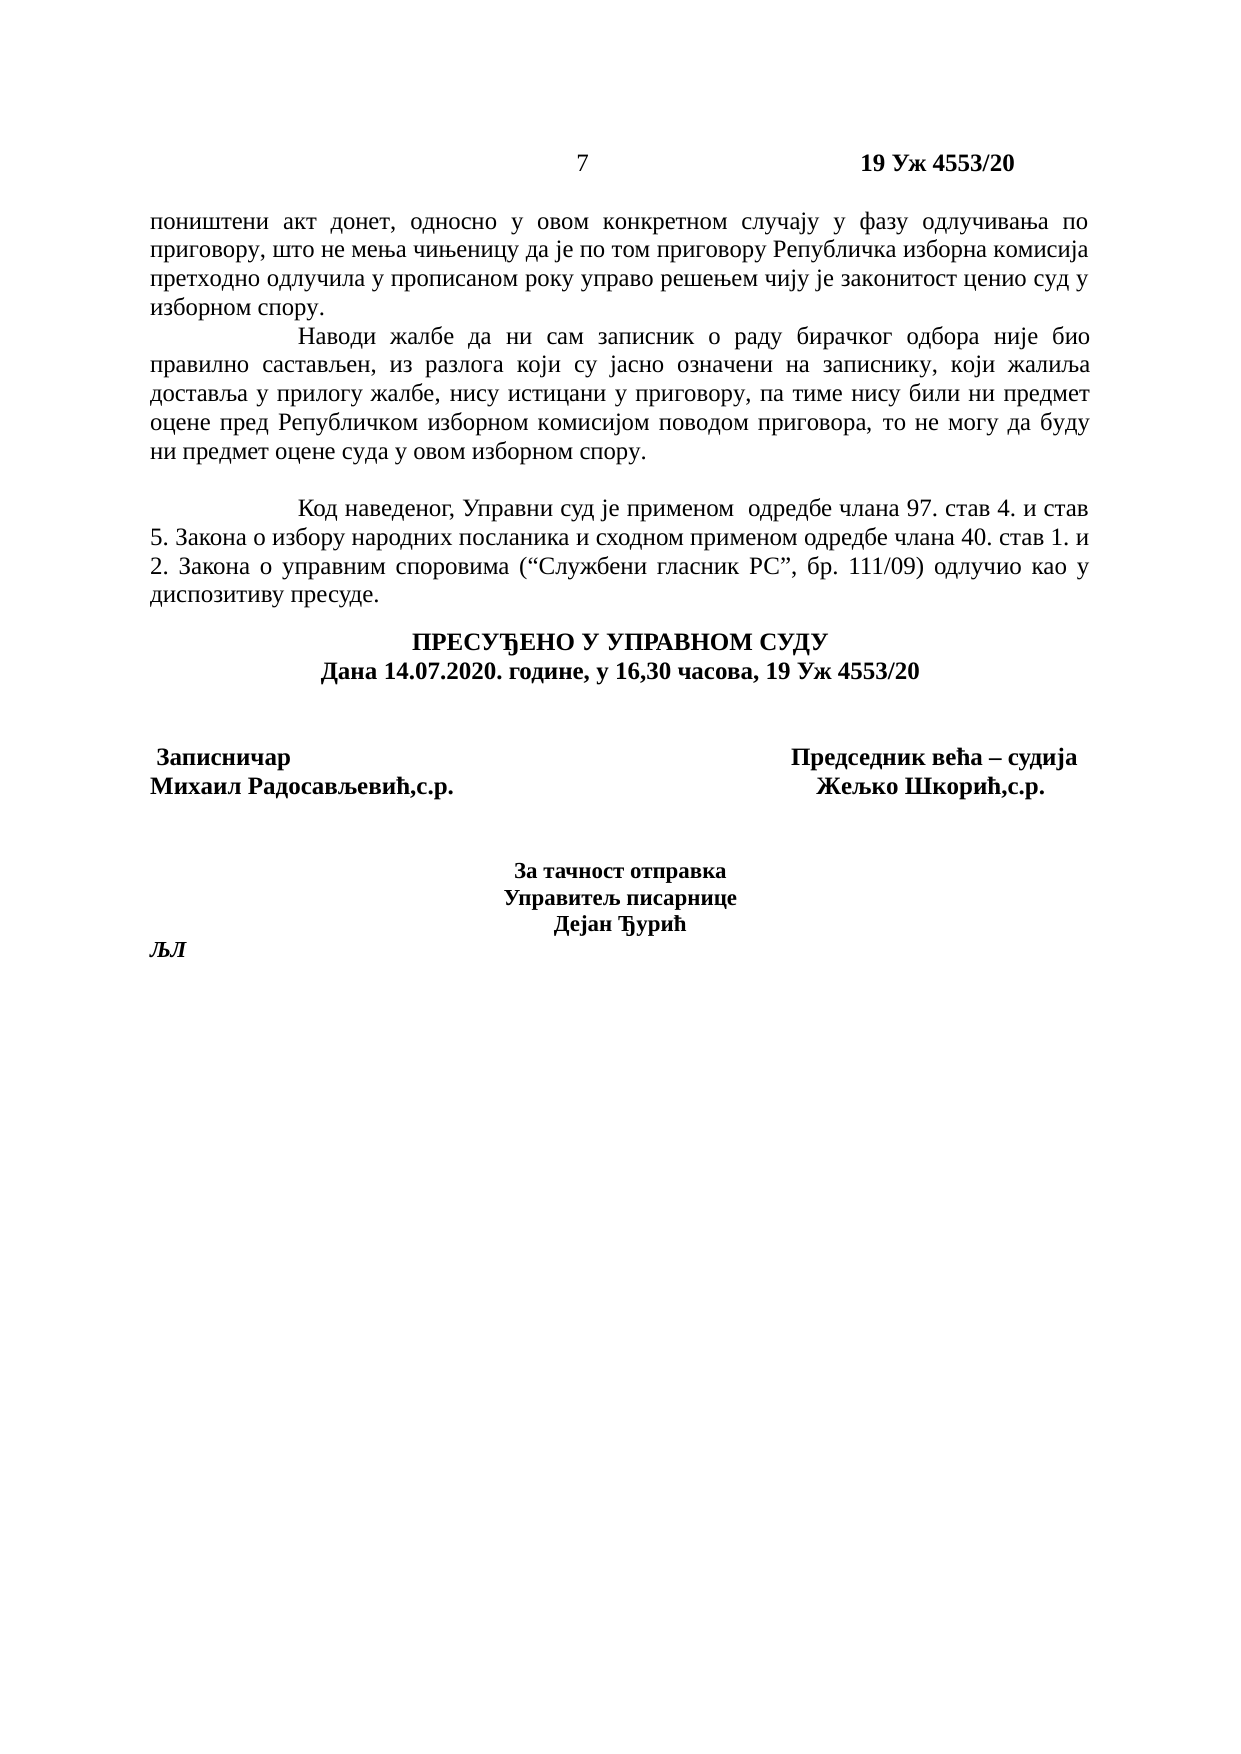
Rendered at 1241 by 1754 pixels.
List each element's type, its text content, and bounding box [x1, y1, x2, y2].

text Записничар Председник већа – судија [150, 742, 1090, 771]
text За тачност отправка [150, 857, 1090, 884]
text поништени акт донет, односно у овом конкретном случају у фазу одлучивања по приговору, што не мења чињеницу да је по том приговору Републичка изборна комисија претходно одлучила у прописаном року управо решењем чију је законитост ценио суд у изборном спору. [150, 206, 1090, 321]
text Наводи жалбе да ни сам записник о раду бирачког одбора није био правилно састављен, из разлога који су јасно означени на записнику, који жалиља доставља у прилогу жалбе, нису истицани у приговору, па тиме нису били ни предмет оцене пред Републичком изборном комисијом поводом приговора, то не могу да буду ни предмет оцене суда у овом изборном спору. [150, 321, 1090, 464]
text Дана 14.07.2020. године, у 16,30 часова, 19 Уж 4553/20 [150, 656, 1090, 685]
text Дејан Ђурић [150, 910, 1090, 937]
text Михаил Радосављевић,с.р. Жељко Шкорић,с.р. [150, 771, 1090, 800]
text ЉЛ [150, 937, 1090, 963]
text ПРЕСУЂЕНО У УПРАВНОМ СУДУ [150, 627, 1090, 656]
text Управитељ писарнице [150, 884, 1090, 910]
text Код наведеног, Управни суд је применом одредбе члана 97. став 4. и став 5. Закона о избору народних посланика и сходном применом одредбе члана 40. став 1. и 2. Закона о управним споровима (“Службени гласник РС”, бр. 111/09) одлучио као у диспозитиву пресуде. [150, 493, 1090, 608]
